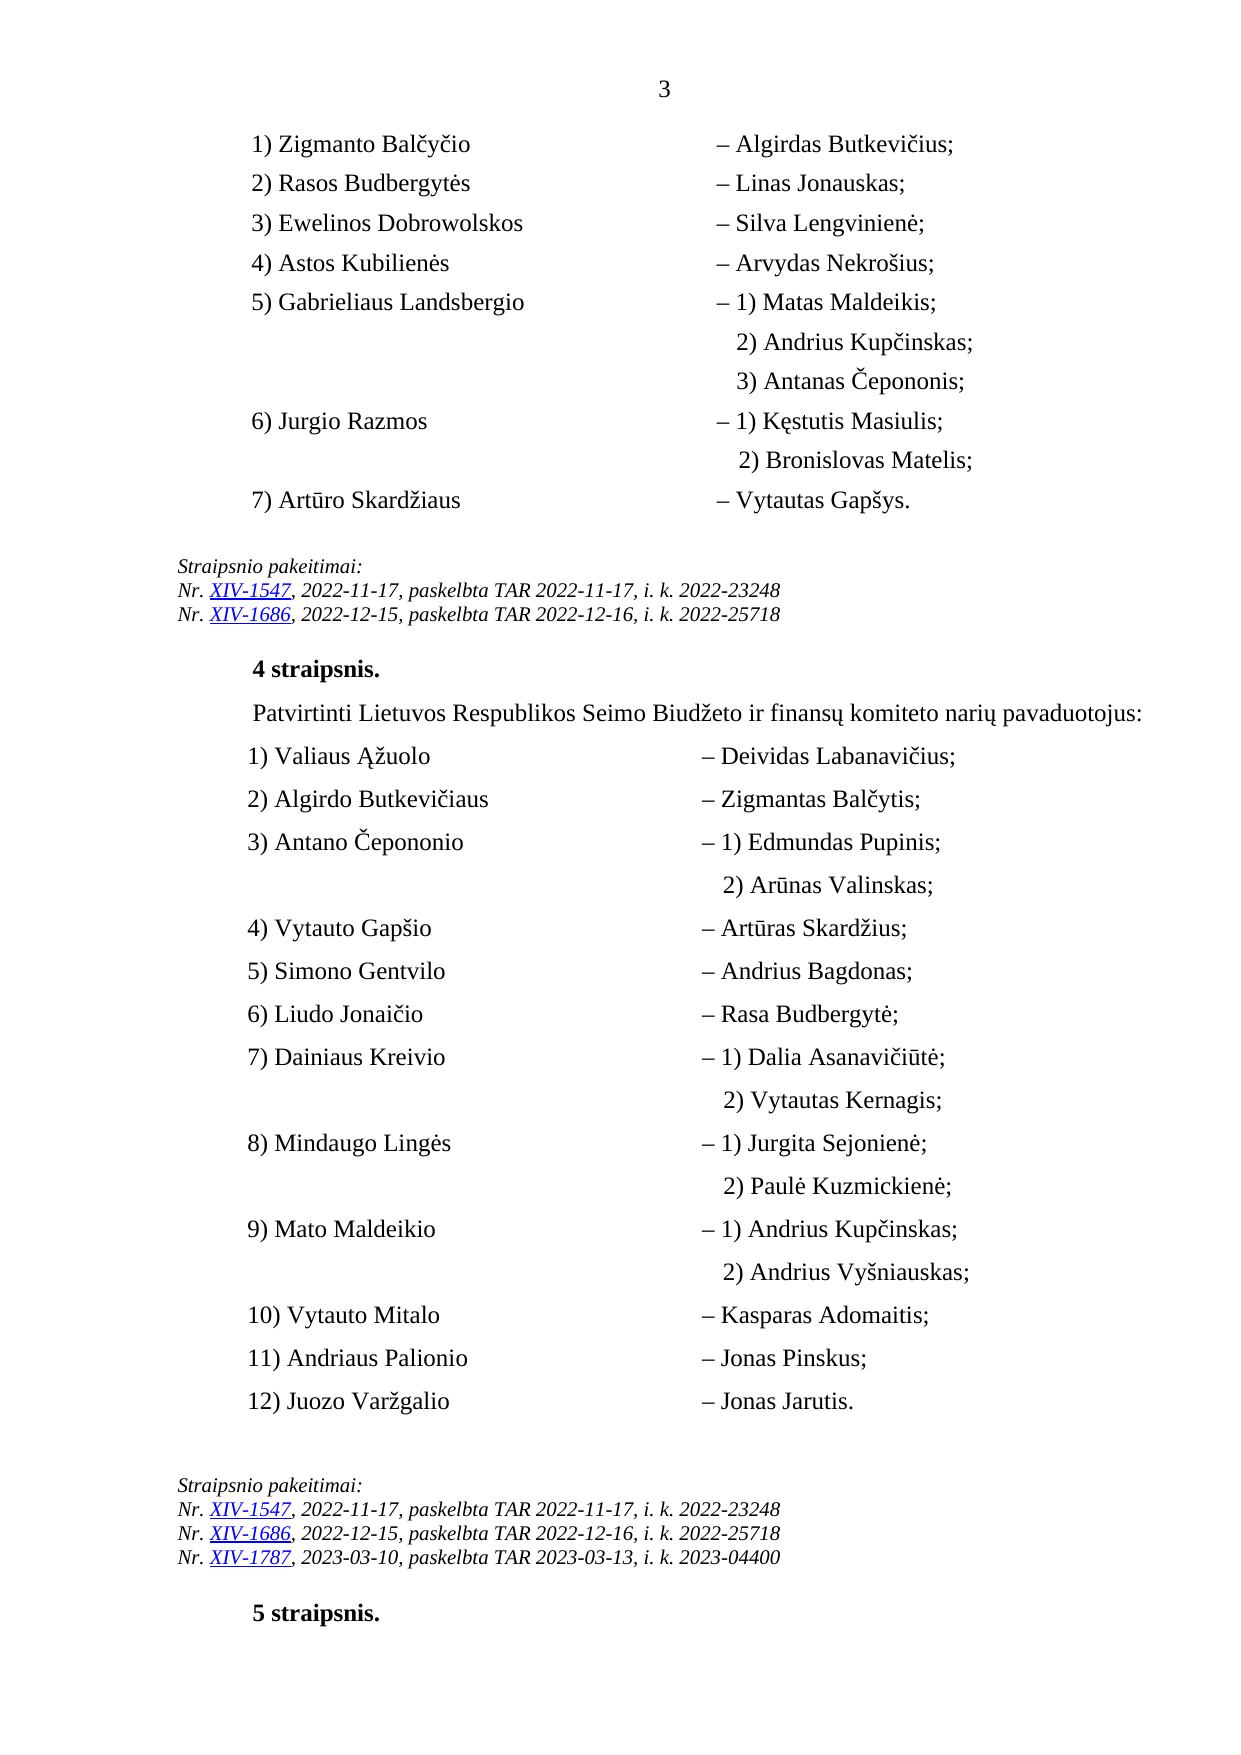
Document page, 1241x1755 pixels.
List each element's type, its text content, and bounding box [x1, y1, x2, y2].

table_cell – Artūras Skardžius; [691, 913, 1151, 956]
table_cell – Jonas Pinskus; [691, 1344, 1151, 1386]
text Nr. XIV-1686, 2022-12-15, paskelbta TAR 2022-12-16, i. k. 2022-25718 [177, 1521, 1152, 1545]
table_cell 2) Rasos Budbergytės [236, 158, 691, 197]
table_cell 4) Astos Kubilienės 5) Gabrieliaus Landsbergio [236, 237, 691, 395]
text Patvirtinti Lietuvos Respublikos Seimo Biudžeto ir finansų komiteto narių pavaduotojus: [177, 698, 1152, 726]
table_cell 11) Andriaus Palionio [236, 1344, 691, 1386]
table_header 1) Valiaus Ąžuolo [236, 741, 691, 784]
table_cell 3) Ewelinos Dobrowolskos [236, 197, 691, 237]
text Nr. XIV-1547, 2022-11-17, paskelbta TAR 2022-11-17, i. k. 2022-23248 [177, 1497, 1152, 1521]
table_cell 7) Dainiaus Kreivio [236, 1042, 691, 1128]
table_cell – 1) Edmundas Pupinis; 2) Arūnas Valinskas; [691, 827, 1151, 913]
table_cell – 1) Kęstutis Masiulis; 2) Bronislovas Matelis; [691, 395, 1151, 474]
table_cell 4) Vytauto Gapšio [236, 913, 691, 956]
text Nr. XIV-1547, 2022-11-17, paskelbta TAR 2022-11-17, i. k. 2022-23248 [177, 578, 1152, 602]
table_cell – Zigmantas Balčytis; [691, 784, 1151, 827]
table_header – Algirdas Butkevičius; [691, 118, 1151, 158]
text Nr. XIV-1686, 2022-12-15, paskelbta TAR 2022-12-16, i. k. 2022-25718 [177, 602, 1152, 626]
table_cell – Vytautas Gapšys. [691, 474, 1151, 514]
table_cell – Rasa Budbergytė; [691, 999, 1151, 1042]
table_cell 10) Vytauto Mitalo [236, 1300, 691, 1343]
table_cell – 1) Dalia Asanavičiūtė; 2) Vytautas Kernagis; [691, 1042, 1151, 1128]
text Nr. XIV-1787, 2023-03-10, paskelbta TAR 2023-03-13, i. k. 2023-04400 [177, 1545, 1152, 1569]
table_cell 3) Antano Čepononio [236, 827, 691, 913]
table_cell – Linas Jonauskas; [691, 158, 1151, 197]
text 5 straipsnis. [177, 1598, 1152, 1626]
table_cell 12) Juozo Varžgalio [236, 1386, 691, 1429]
text Straipsnio pakeitimai: [177, 1473, 1152, 1497]
table_cell – Andrius Bagdonas; [691, 956, 1151, 999]
table_cell 5) Simono Gentvilo [236, 956, 691, 999]
table_cell 6) Liudo Jonaičio [236, 999, 691, 1042]
table_header – Deividas Labanavičius; [691, 741, 1151, 784]
table_cell – Kasparas Adomaitis; [691, 1300, 1151, 1343]
table_cell – Silva Lengvinienė; [691, 197, 1151, 237]
table_cell 9) Mato Maldeikio [236, 1214, 691, 1300]
table_cell 6) Jurgio Razmos [236, 395, 691, 474]
table_cell – 1) Andrius Kupčinskas; 2) Andrius Vyšniauskas; [691, 1214, 1151, 1300]
text 4 straipsnis. [177, 654, 1152, 683]
table_cell 7) Artūro Skardžiaus [236, 474, 691, 514]
table_cell 2) Algirdo Butkevičiaus [236, 784, 691, 827]
text Straipsnio pakeitimai: [177, 553, 1152, 578]
table_cell – Arvydas Nekrošius; – 1) Matas Maldeikis; 2) Andrius Kupčinskas; 3) Antanas Čepononis; [691, 237, 1151, 395]
table_cell – 1) Jurgita Sejonienė; 2) Paulė Kuzmickienė; [691, 1128, 1151, 1214]
table_header 1) Zigmanto Balčyčio [236, 118, 691, 158]
table_cell 8) Mindaugo Lingės [236, 1128, 691, 1214]
table_cell – Jonas Jarutis. [691, 1386, 1151, 1429]
